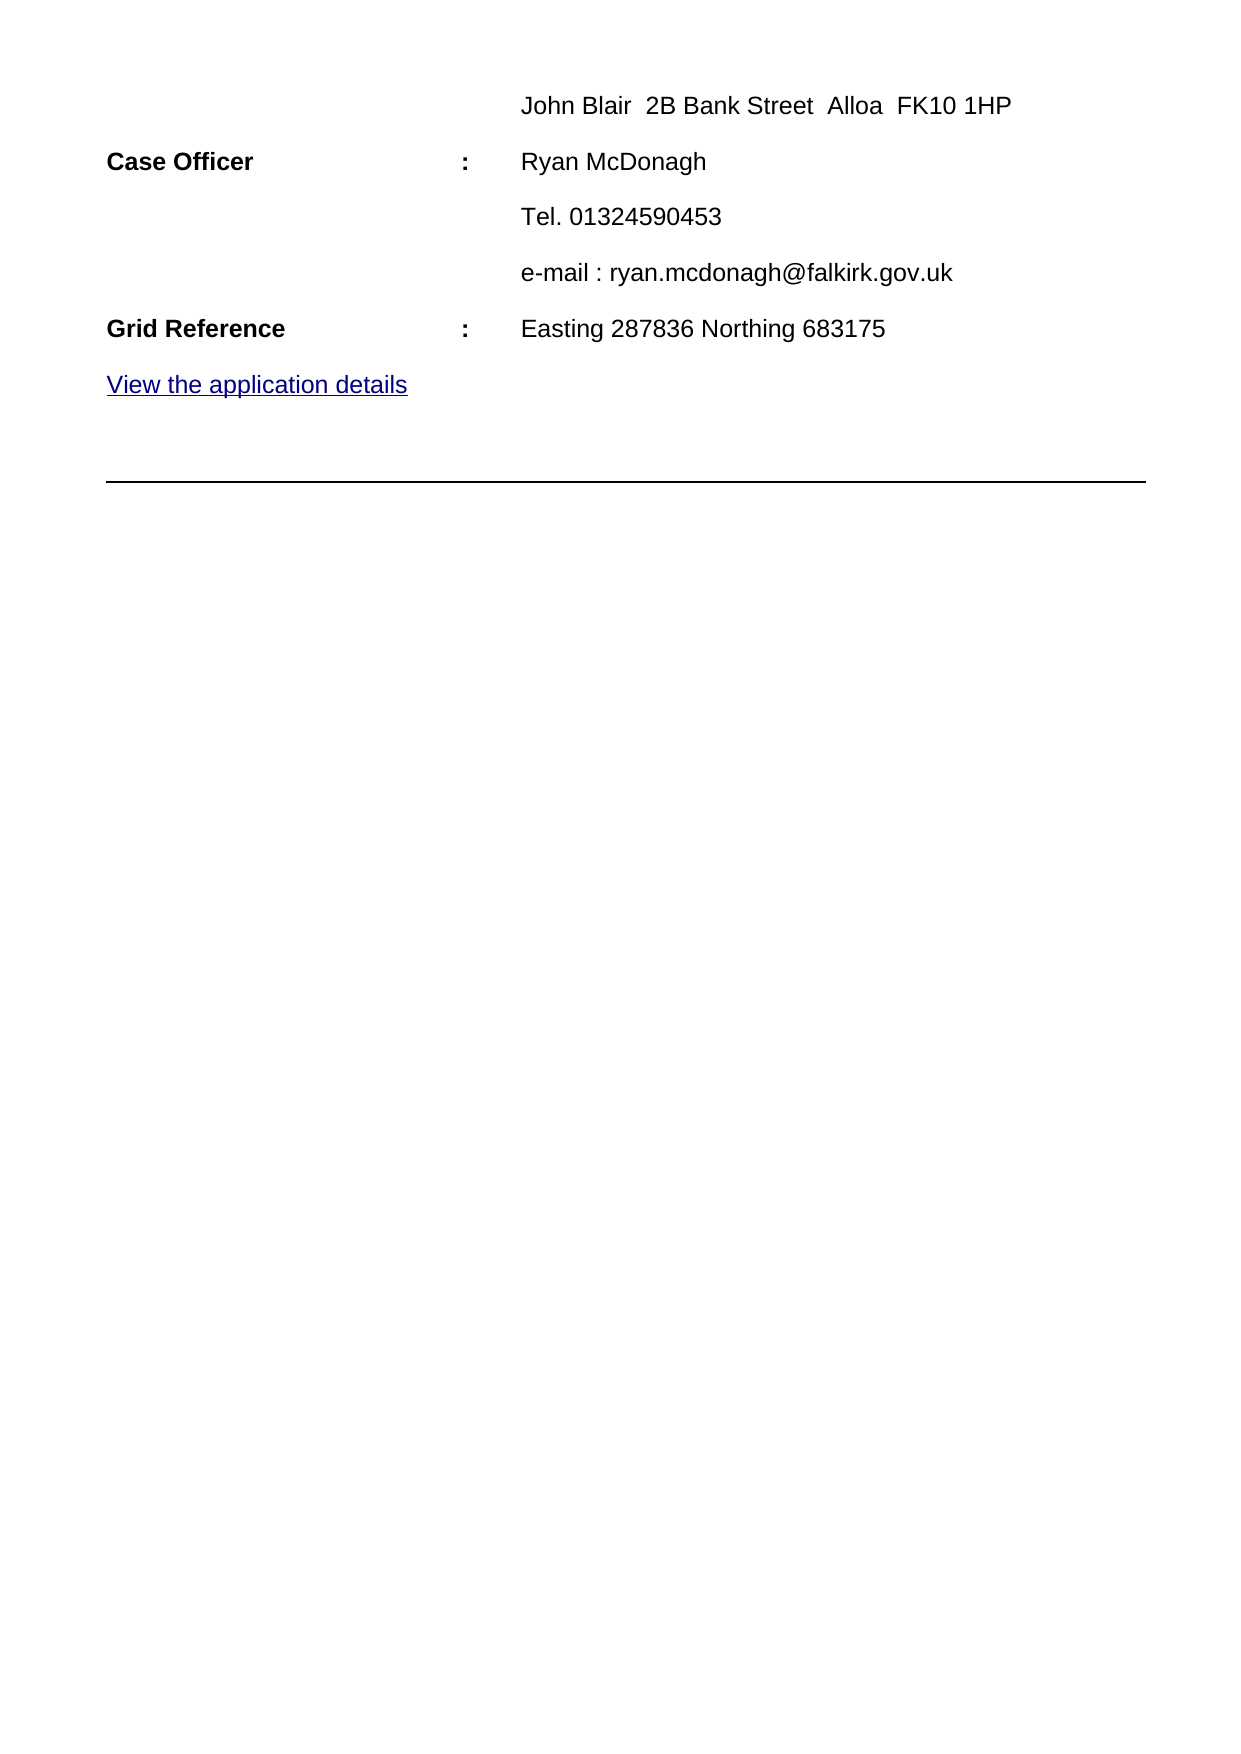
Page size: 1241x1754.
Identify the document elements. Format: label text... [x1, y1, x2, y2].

text e-mail : ryan.mcdonagh@falkirk.gov.uk [106, 258, 1146, 287]
text Grid Reference : Easting 287836 Northing 683175 [106, 314, 1146, 343]
text Case Officer : Ryan McDonagh [106, 146, 1146, 175]
text View the application details [106, 370, 1146, 398]
text John Blair 2B Bank Street Alloa FK10 1HP [106, 91, 1146, 119]
text Tel. 01324590453 [106, 202, 1146, 231]
